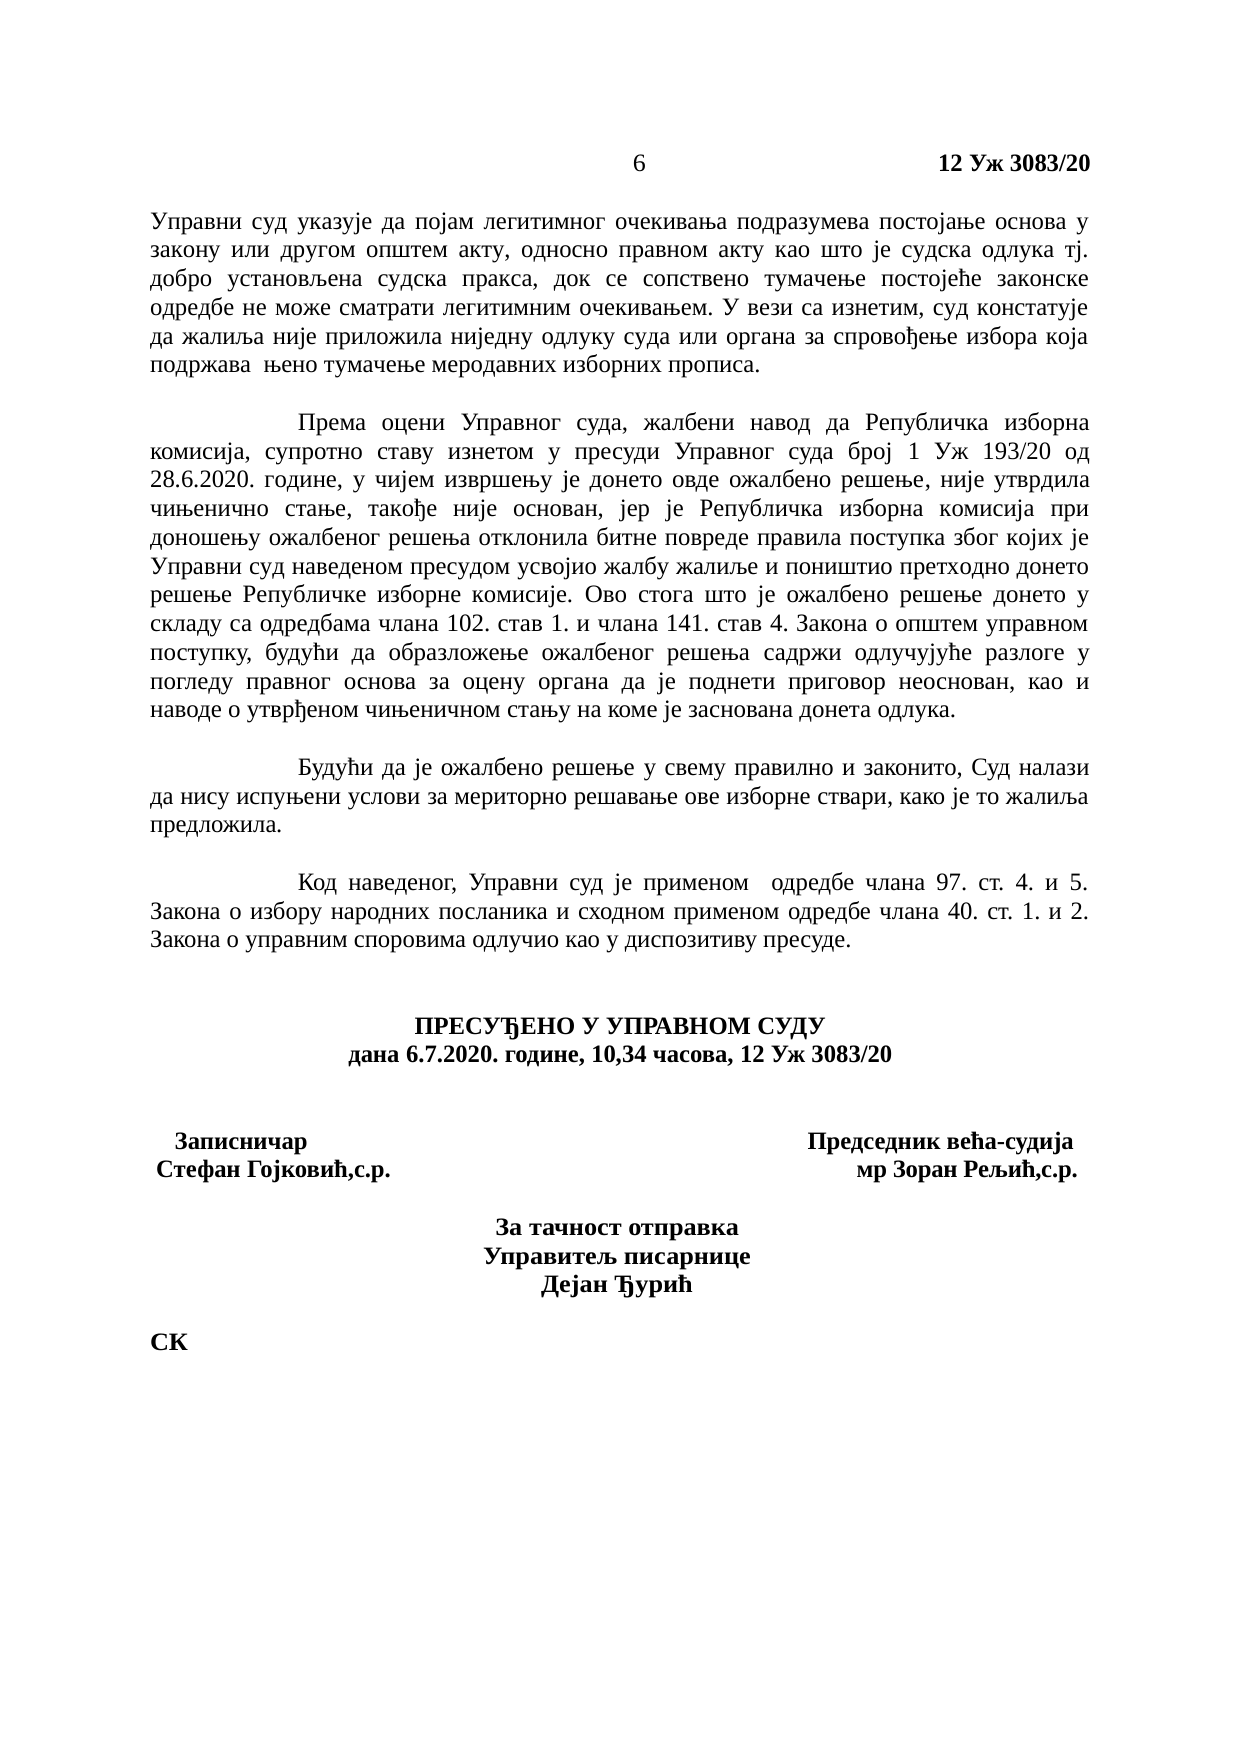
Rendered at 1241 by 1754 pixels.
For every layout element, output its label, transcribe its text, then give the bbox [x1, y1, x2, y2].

text Управитељ писарнице [150, 1241, 1090, 1269]
text Стефан Гојковић,с.р. мр Зоран Рељић,с.р. [150, 1154, 1090, 1183]
text ПРЕСУЂЕНО У УПРАВНОМ СУДУ [150, 1011, 1090, 1039]
text За тачност отправка [150, 1212, 1090, 1241]
text СК [150, 1327, 1090, 1356]
text Будући да је ожалбено решење у свему правилно и законито, Суд налази да нису испуњени услови за мериторно решавање ове изборне ствари, како је то жалиља предложила. [150, 752, 1090, 838]
text дана 6.7.2020. године, 10,34 часова, 12 Уж 3083/20 [150, 1039, 1090, 1068]
text Код наведеног, Управни суд је применом одредбе члана 97. ст. 4. и 5. Закона о избору народних посланика и сходном применом одредбе члана 40. ст. 1. и 2. Закона о управним споровима одлучио као у диспозитиву пресуде. [150, 867, 1090, 953]
text Према оцени Управног суда, жалбени навод да Републичка изборна комисија, супротно ставу изнетом у пресуди Управног суда број 1 Уж 193/20 од 28.6.2020. године, у чијем извршењу је донето овде ожалбено решење, није утврдила чињенично стање, такође није основан, јер је Републичка изборна комисија при доношењу ожалбеног решења отклонила битне повреде правила поступка због којих је Управни суд наведеном пресудом усвојио жалбу жалиље и поништио претходно донето решење Републичке изборне комисије. Ово стога што је ожалбено решење донето у складу са одредбама члана 102. став 1. и члана 141. став 4. Закона о општем управном поступку, будући да образложење ожалбеног решења садржи одлучујуће разлоге у погледу правног основа за оцену органа да је поднети приговор неоснован, као и наводе о утврђеном чињеничном стању на коме је заснована донета одлука. [150, 407, 1090, 723]
text Записничар Председник већа-судија [150, 1126, 1090, 1154]
text Дејан Ђурић [150, 1269, 1090, 1298]
text Управни суд указује да појам легитимног очекивања подразумева постојање основа у закону или другом општем акту, односно правном акту као што је судска одлука тј. добро установљена судска пракса, док се сопствено тумачење постојеће законске одредбе не може сматрати легитимним очекивањем. У вези са изнетим, суд констатује да жалиља није приложила ниједну одлуку суда или органа за спровођење избора која подржава њено тумачење меродавних изборних прописа. [150, 206, 1090, 378]
